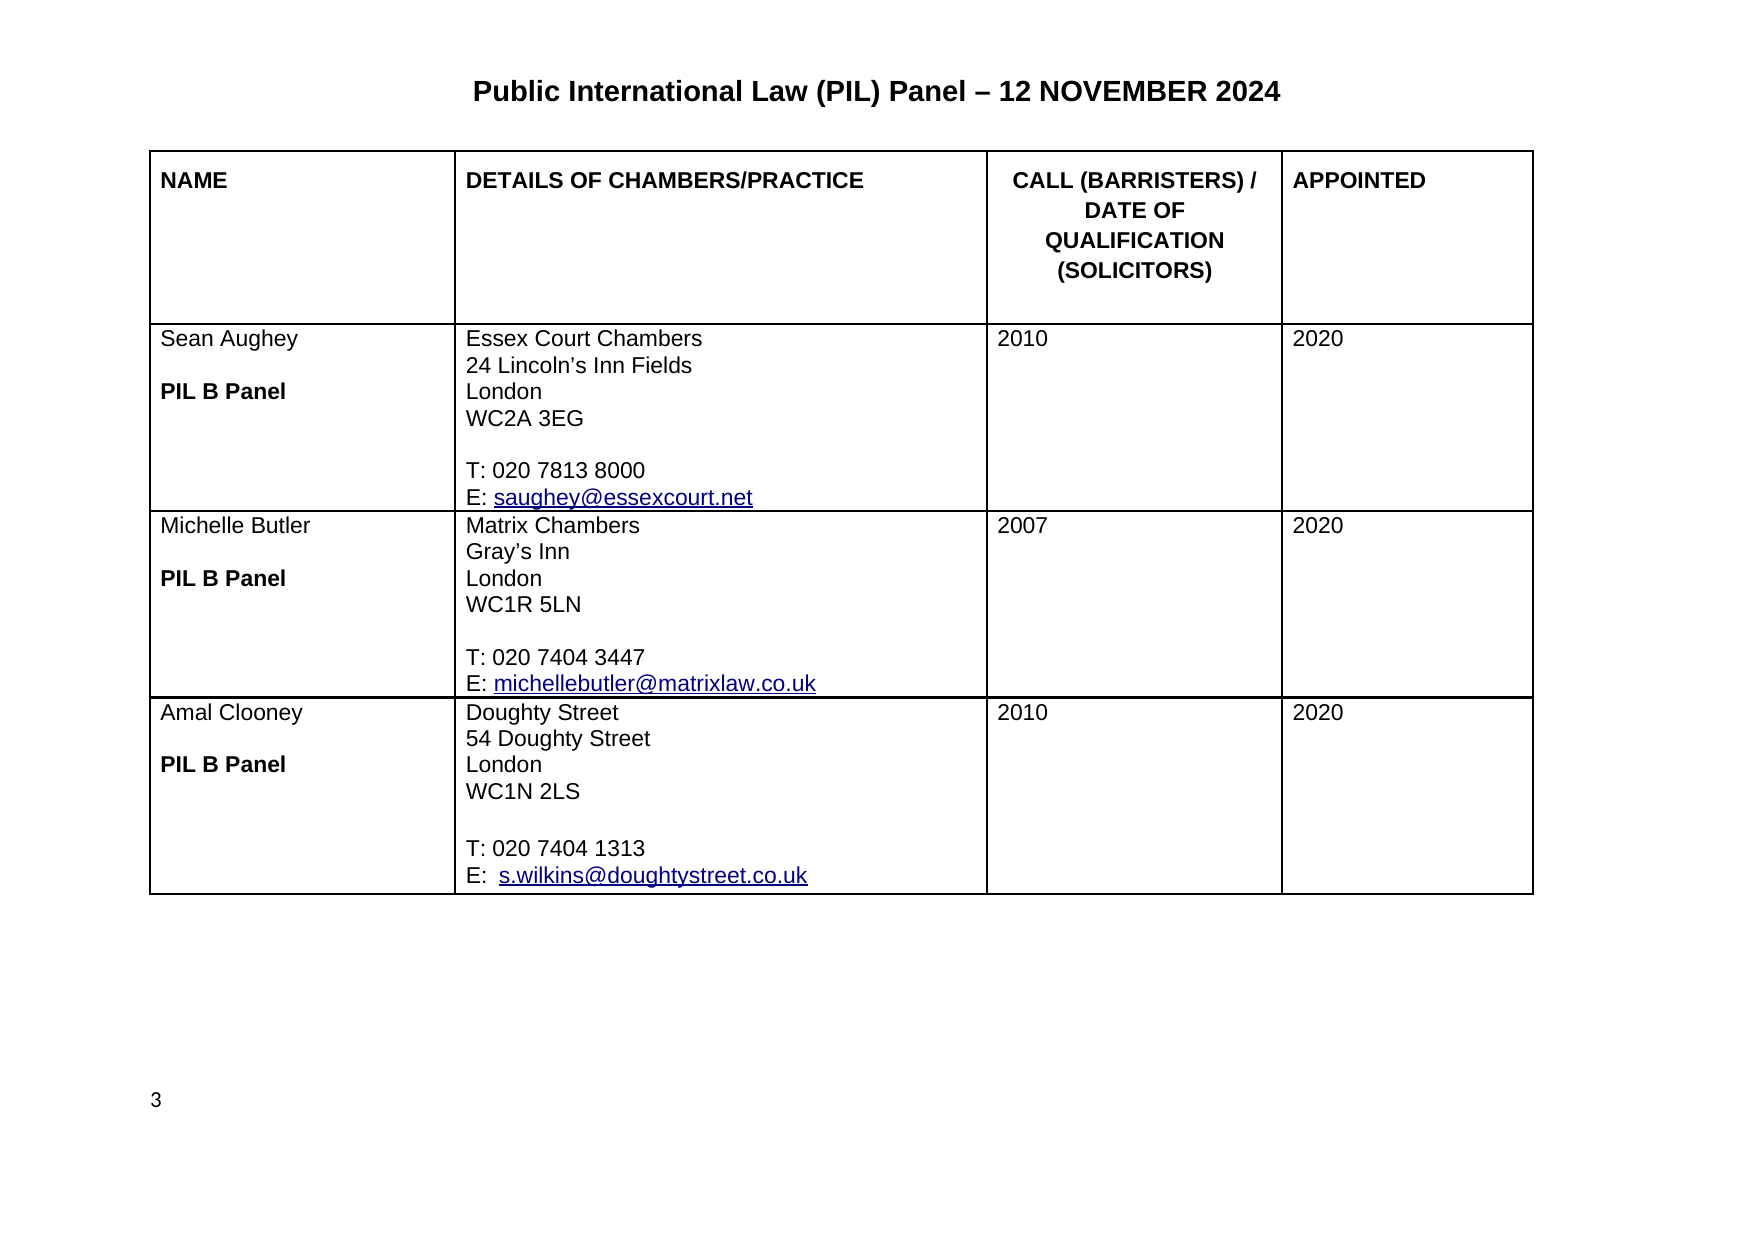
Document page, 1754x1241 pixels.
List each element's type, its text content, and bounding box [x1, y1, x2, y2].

table_cell Amal Clooney PIL B Panel [151, 699, 454, 893]
table_cell 2010 [988, 325, 1281, 510]
table_header DETAILS OF CHAMBERS/PRACTICE [456, 152, 986, 323]
table_cell 2007 [988, 512, 1281, 696]
table_cell Matrix Chambers Gray’s Inn London WC1R 5LN T: 020 7404 3447 E: michellebutler@matrixlaw.co.uk [456, 512, 986, 696]
table_cell Essex Court Chambers 24 Lincoln’s Inn Fields London WC2A 3EG T: 020 7813 8000 E: saughey@essexcourt.net [456, 325, 986, 510]
table_cell 2020 [1283, 325, 1532, 510]
table_cell 2020 [1283, 699, 1532, 893]
table_cell Michelle Butler PIL B Panel [151, 512, 454, 696]
table_cell Doughty Street 54 Doughty Street London WC1N 2LS T: 020 7404 1313 E: s.wilkins@doughtystreet.co.uk [456, 699, 986, 893]
table_header APPOINTED [1283, 152, 1532, 323]
table_header NAME [151, 152, 454, 323]
table_cell 2010 [988, 699, 1281, 893]
table_header CALL (BARRISTERS) / DATE OF QUALIFICATION (SOLICITORS) [988, 152, 1281, 323]
table_cell 2020 [1283, 512, 1532, 696]
table_cell Sean Aughey PIL B Panel [151, 325, 454, 510]
